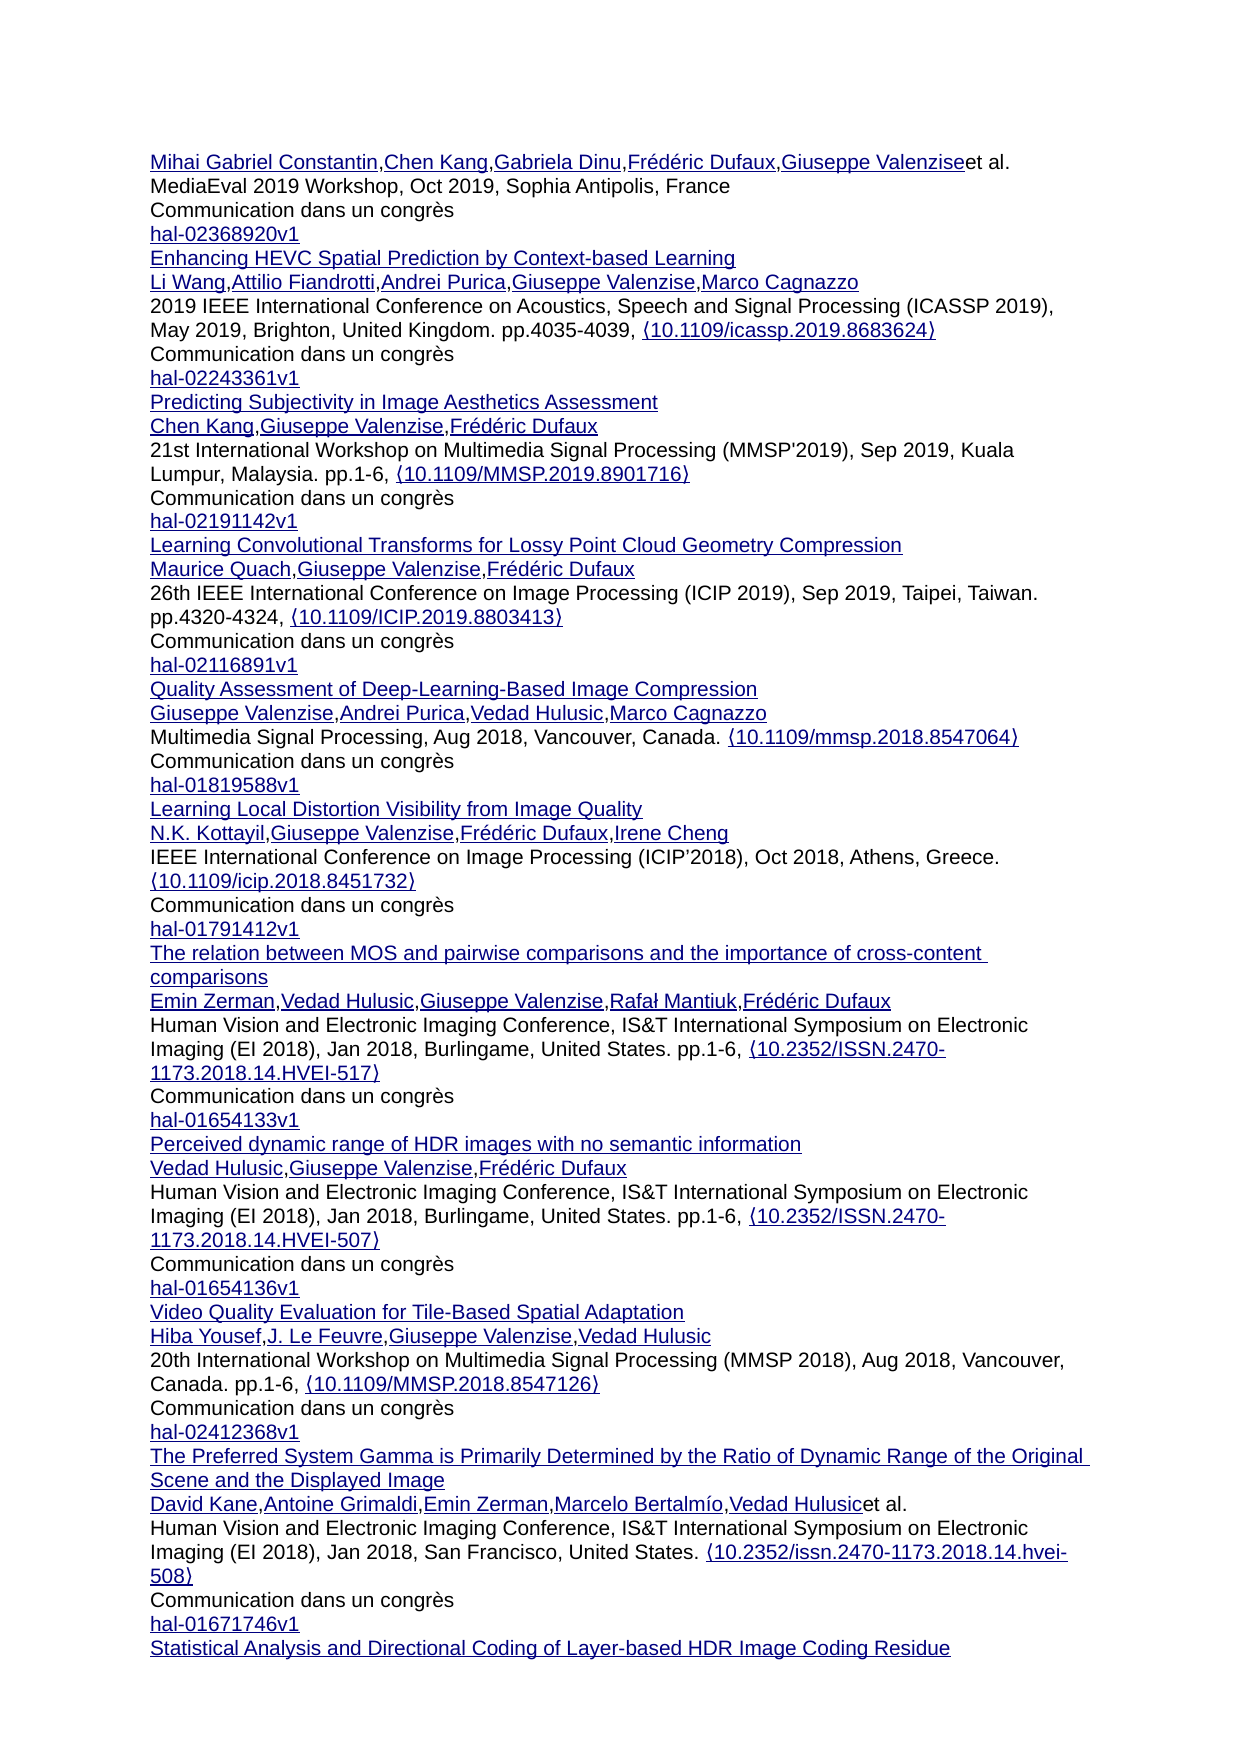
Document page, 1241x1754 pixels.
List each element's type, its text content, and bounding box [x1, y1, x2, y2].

table_cell Statistical Analysis and Directional Coding of Layer-based HDR Image Coding Residue [150, 1635, 1090, 1659]
table_cell Perceived dynamic range of HDR images with no semantic information Vedad Hulusic,Giuseppe Valenzise,Frédéric Dufaux Human Vision and Electronic Imaging Conference, IS&T International Symposium on Electronic Imaging (EI 2018), Jan 2018, Burlingame, United States. pp.1-6, ⟨10.2352/ISSN.2470-1173.2018.14.HVEI-507⟩ Communication dans un congrès hal-01654136v1 [150, 1132, 1090, 1300]
table_cell Video Quality Evaluation for Tile-Based Spatial Adaptation Hiba Yousef,J. Le Feuvre,Giuseppe Valenzise,Vedad Hulusic 20th International Workshop on Multimedia Signal Processing (MMSP 2018), Aug 2018, Vancouver, Canada. pp.1-6, ⟨10.1109/MMSP.2018.8547126⟩ Communication dans un congrès hal-02412368v1 [150, 1300, 1090, 1444]
table_cell Learning Local Distortion Visibility from Image Quality N.K. Kottayil,Giuseppe Valenzise,Frédéric Dufaux,Irene Cheng IEEE International Conference on Image Processing (ICIP’2018), Oct 2018, Athens, Greece. ⟨10.1109/icip.2018.8451732⟩ Communication dans un congrès hal-01791412v1 [150, 797, 1090, 941]
table_cell Scene and the Displayed Image David Kane,Antoine Grimaldi,Emin Zerman,Marcelo Bertalmío,Vedad Hulusicet al. Human Vision and Electronic Imaging Conference, IS&T International Symposium on Electronic Imaging (EI 2018), Jan 2018, San Francisco, United States. ⟨10.2352/issn.2470-1173.2018.14.hvei-508⟩ Communication dans un congrès hal-01671746v1 [150, 1466, 1090, 1635]
table_cell The Preferred System Gamma is Primarily Determined by the Ratio of Dynamic Range of the Original [150, 1444, 1090, 1465]
table_cell The relation between MOS and pairwise comparisons and the importance of cross-content comparisons Emin Zerman,Vedad Hulusic,Giuseppe Valenzise,Rafał Mantiuk,Frédéric Dufaux Human Vision and Electronic Imaging Conference, IS&T International Symposium on Electronic Imaging (EI 2018), Jan 2018, Burlingame, United States. pp.1-6, ⟨10.2352/ISSN.2470-1173.2018.14.HVEI-517⟩ Communication dans un congrès hal-01654133v1 [150, 941, 1090, 1132]
table_cell Quality Assessment of Deep-Learning-Based Image Compression Giuseppe Valenzise,Andrei Purica,Vedad Hulusic,Marco Cagnazzo Multimedia Signal Processing, Aug 2018, Vancouver, Canada. ⟨10.1109/mmsp.2018.8547064⟩ Communication dans un congrès hal-01819588v1 [150, 677, 1090, 797]
table_cell Predicting Subjectivity in Image Aesthetics Assessment Chen Kang,Giuseppe Valenzise,Frédéric Dufaux 21st International Workshop on Multimedia Signal Processing (MMSP'2019), Sep 2019, Kuala Lumpur, Malaysia. pp.1-6, ⟨10.1109/MMSP.2019.8901716⟩ Communication dans un congrès hal-02191142v1 [150, 390, 1090, 533]
table_cell Enhancing HEVC Spatial Prediction by Context-based Learning Li Wang,Attilio Fiandrotti,Andrei Purica,Giuseppe Valenzise,Marco Cagnazzo 2019 IEEE International Conference on Acoustics, Speech and Signal Processing (ICASSP 2019), May 2019, Brighton, United Kingdom. pp.4035-4039, ⟨10.1109/icassp.2019.8683624⟩ Communication dans un congrès hal-02243361v1 [150, 246, 1090, 389]
table_cell Mihai Gabriel Constantin,Chen Kang,Gabriela Dinu,Frédéric Dufaux,Giuseppe Valenziseet al. MediaEval 2019 Workshop, Oct 2019, Sophia Antipolis, France Communication dans un congrès hal-02368920v1 [150, 150, 1090, 246]
table_cell Learning Convolutional Transforms for Lossy Point Cloud Geometry Compression Maurice Quach,Giuseppe Valenzise,Frédéric Dufaux 26th IEEE International Conference on Image Processing (ICIP 2019), Sep 2019, Taipei, Taiwan. pp.4320-4324, ⟨10.1109/ICIP.2019.8803413⟩ Communication dans un congrès hal-02116891v1 [150, 533, 1090, 677]
